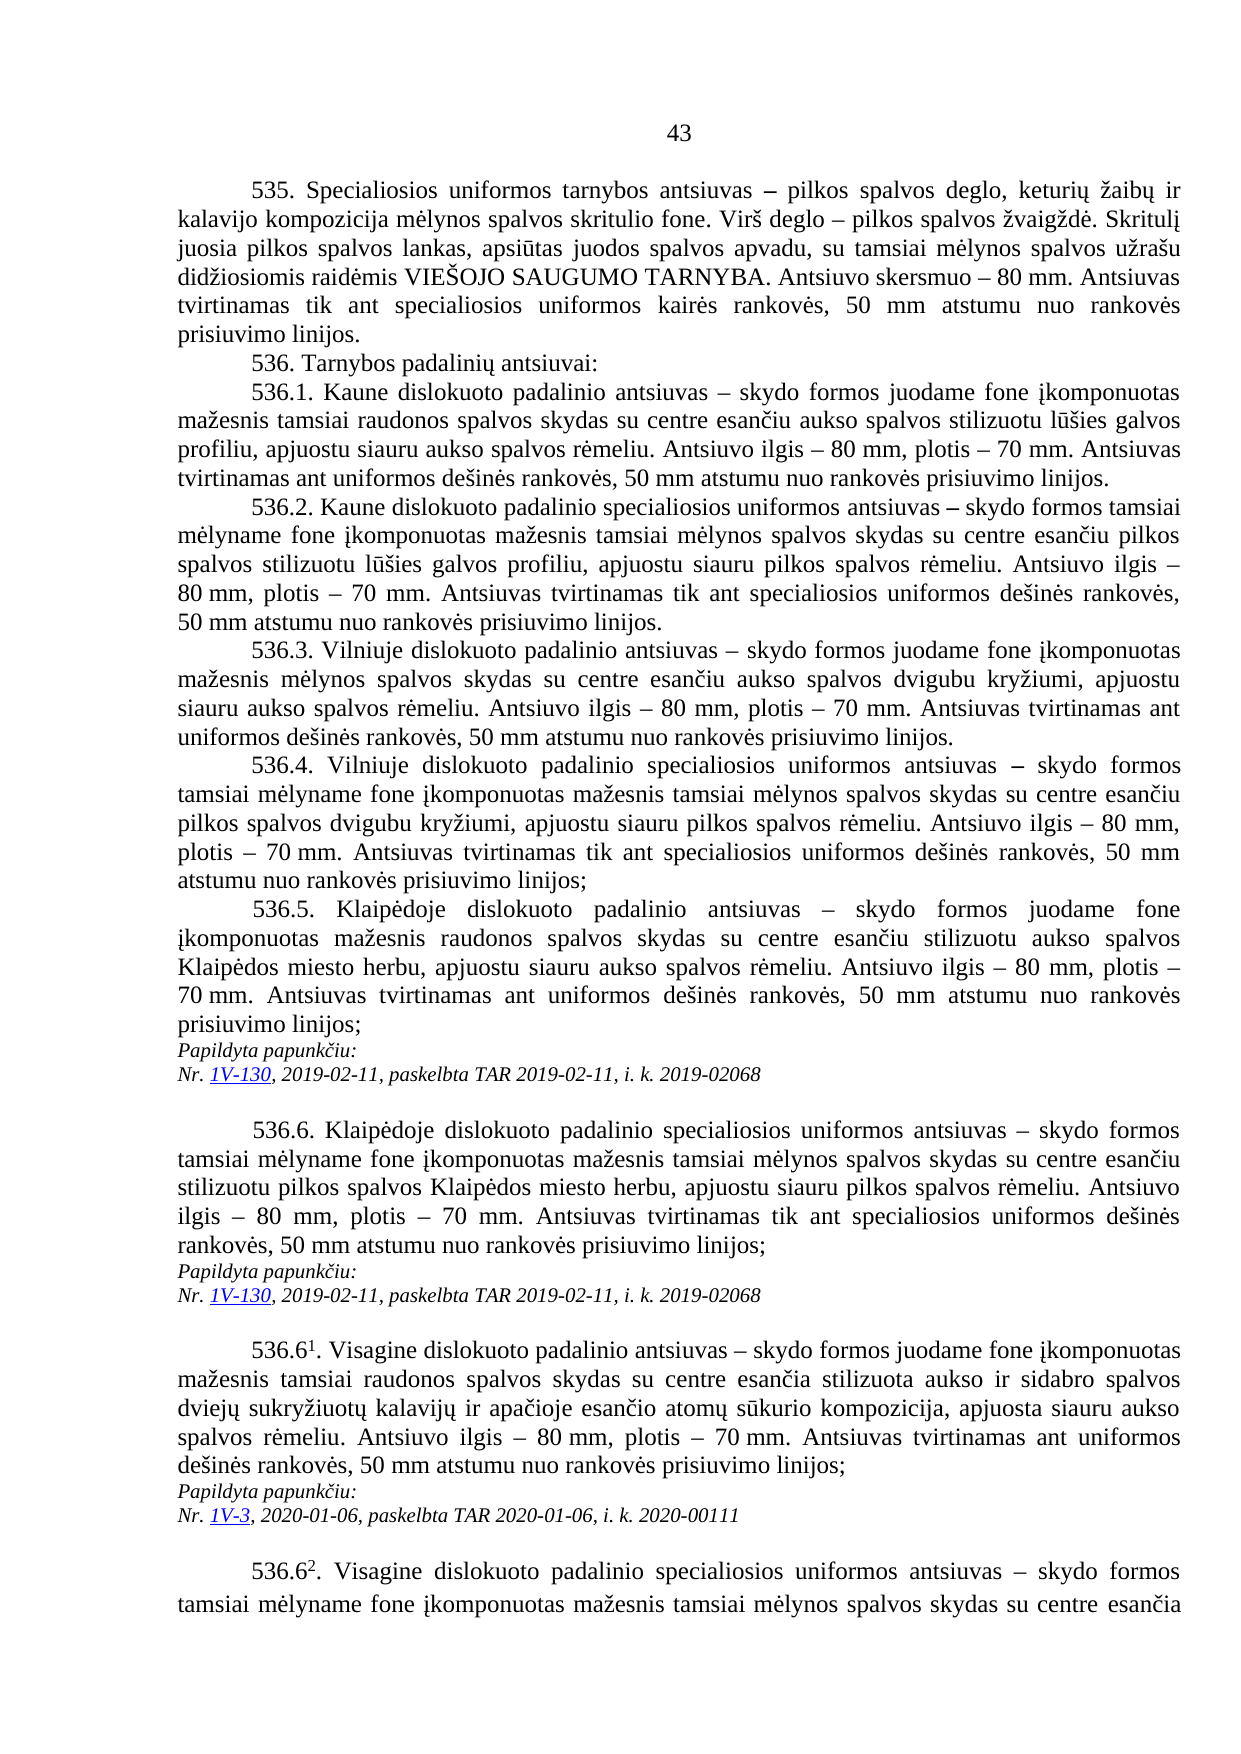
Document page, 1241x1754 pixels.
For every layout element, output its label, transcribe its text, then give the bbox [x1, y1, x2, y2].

text Papildyta papunkčiu: [177, 1479, 1181, 1503]
text 536.62. Visagine dislokuoto padalinio specialiosios uniformos antsiuvas – skydo formos tamsiai mėlyname fone įkomponuotas mažesnis tamsiai mėlynos spalvos skydas su centre esančia [177, 1556, 1181, 1618]
text 535. Specialiosios uniformos tarnybos antsiuvas – pilkos spalvos deglo, keturių žaibų ir kalavijo kompozicija mėlynos spalvos skritulio fone. Virš deglo – pilkos spalvos žvaigždė. Skritulį juosia pilkos spalvos lankas, apsiūtas juodos spalvos apvadu, su tamsiai mėlynos spalvos užrašu didžiosiomis raidėmis VIEŠOJO SAUGUMO TARNYBA. Antsiuvo skersmuo – 80 mm. Antsiuvas tvirtinamas tik ant specialiosios uniformos kairės rankovės, 50 mm atstumu nuo rankovės prisiuvimo linijos. [177, 176, 1181, 348]
text 536.5. Klaipėdoje dislokuoto padalinio antsiuvas – skydo formos juodame fone įkomponuotas mažesnis raudonos spalvos skydas su centre esančiu stilizuotu aukso spalvos Klaipėdos miesto herbu, apjuostu siauru aukso spalvos rėmeliu. Antsiuvo ilgis – 80 mm, plotis – 70 mm. Antsiuvas tvirtinamas ant uniformos dešinės rankovės, 50 mm atstumu nuo rankovės prisiuvimo linijos; [177, 894, 1181, 1038]
text 536. Tarnybos padalinių antsiuvai: [177, 348, 1181, 377]
text Nr. 1V-3, 2020-01-06, paskelbta TAR 2020-01-06, i. k. 2020-00111 [177, 1503, 1181, 1527]
text Papildyta papunkčiu: [177, 1259, 1181, 1283]
text 536.3. Vilniuje dislokuoto padalinio antsiuvas – skydo formos juodame fone įkomponuotas mažesnis mėlynos spalvos skydas su centre esančiu aukso spalvos dvigubu kryžiumi, apjuostu siauru aukso spalvos rėmeliu. Antsiuvo ilgis – 80 mm, plotis – 70 mm. Antsiuvas tvirtinamas ant uniformos dešinės rankovės, 50 mm atstumu nuo rankovės prisiuvimo linijos. [177, 636, 1181, 751]
text Papildyta papunkčiu: [177, 1038, 1181, 1062]
text 536.61. Visagine dislokuoto padalinio antsiuvas – skydo formos juodame fone įkomponuotas mažesnis tamsiai raudonos spalvos skydas su centre esančia stilizuota aukso ir sidabro spalvos dviejų sukryžiuotų kalavijų ir apačioje esančio atomų sūkurio kompozicija, apjuosta siauru aukso spalvos rėmeliu. Antsiuvo ilgis – 80 mm, plotis – 70 mm. Antsiuvas tvirtinamas ant uniformos dešinės rankovės, 50 mm atstumu nuo rankovės prisiuvimo linijos; [177, 1336, 1181, 1479]
text Nr. 1V-130, 2019-02-11, paskelbta TAR 2019-02-11, i. k. 2019-02068 [177, 1062, 1181, 1086]
text 536.4. Vilniuje dislokuoto padalinio specialiosios uniformos antsiuvas – skydo formos tamsiai mėlyname fone įkomponuotas mažesnis tamsiai mėlynos spalvos skydas su centre esančiu pilkos spalvos dvigubu kryžiumi, apjuostu siauru pilkos spalvos rėmeliu. Antsiuvo ilgis – 80 mm, plotis – 70 mm. Antsiuvas tvirtinamas tik ant specialiosios uniformos dešinės rankovės, 50 mm atstumu nuo rankovės prisiuvimo linijos; [177, 751, 1181, 894]
text 536.2. Kaune dislokuoto padalinio specialiosios uniformos antsiuvas – skydo formos tamsiai mėlyname fone įkomponuotas mažesnis tamsiai mėlynos spalvos skydas su centre esančiu pilkos spalvos stilizuotu lūšies galvos profiliu, apjuostu siauru pilkos spalvos rėmeliu. Antsiuvo ilgis – 80 mm, plotis – 70 mm. Antsiuvas tvirtinamas tik ant specialiosios uniformos dešinės rankovės, 50 mm atstumu nuo rankovės prisiuvimo linijos. [177, 492, 1181, 636]
text Nr. 1V-130, 2019-02-11, paskelbta TAR 2019-02-11, i. k. 2019-02068 [177, 1283, 1181, 1307]
text 536.1. Kaune dislokuoto padalinio antsiuvas – skydo formos juodame fone įkomponuotas mažesnis tamsiai raudonos spalvos skydas su centre esančiu aukso spalvos stilizuotu lūšies galvos profiliu, apjuostu siauru aukso spalvos rėmeliu. Antsiuvo ilgis – 80 mm, plotis – 70 mm. Antsiuvas tvirtinamas ant uniformos dešinės rankovės, 50 mm atstumu nuo rankovės prisiuvimo linijos. [177, 377, 1181, 492]
text 536.6. Klaipėdoje dislokuoto padalinio specialiosios uniformos antsiuvas – skydo formos tamsiai mėlyname fone įkomponuotas mažesnis tamsiai mėlynos spalvos skydas su centre esančiu stilizuotu pilkos spalvos Klaipėdos miesto herbu, apjuostu siauru pilkos spalvos rėmeliu. Antsiuvo ilgis – 80 mm, plotis – 70 mm. Antsiuvas tvirtinamas tik ant specialiosios uniformos dešinės rankovės, 50 mm atstumu nuo rankovės prisiuvimo linijos; [177, 1115, 1181, 1259]
